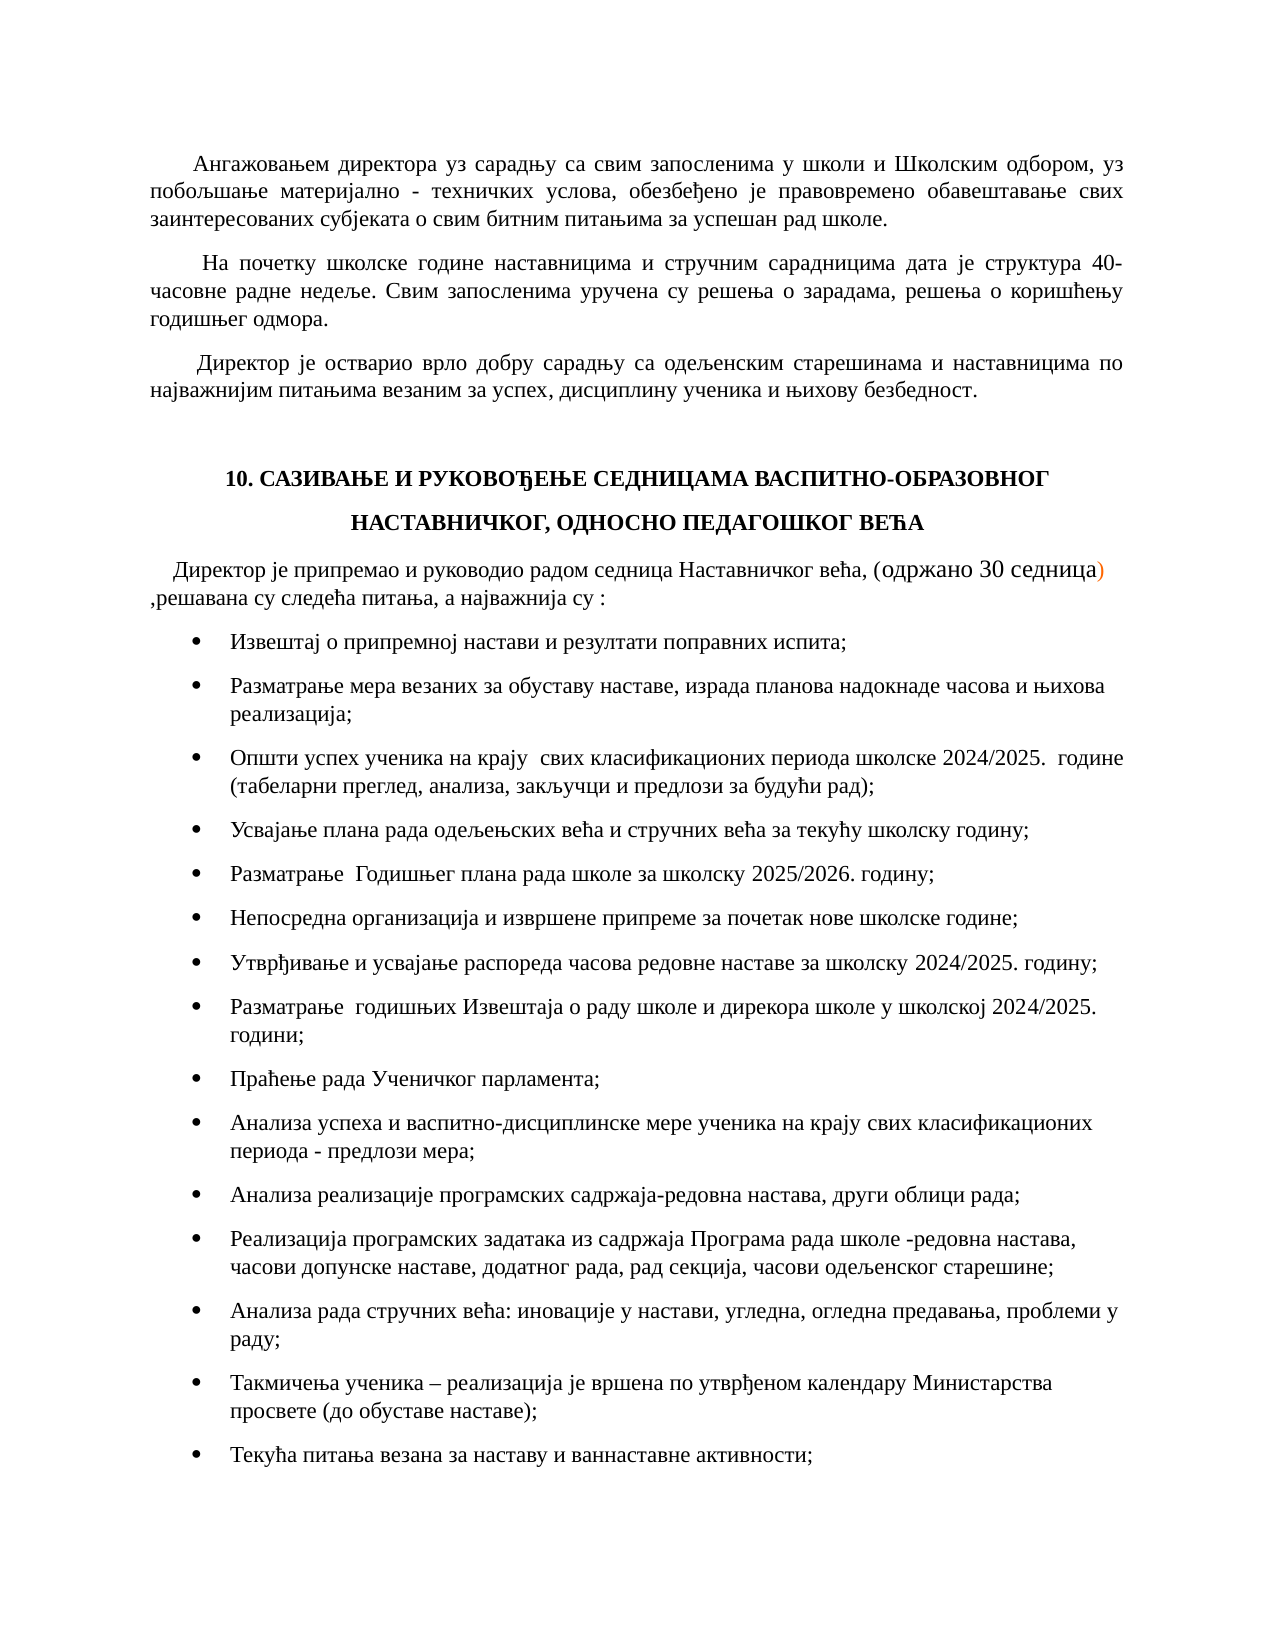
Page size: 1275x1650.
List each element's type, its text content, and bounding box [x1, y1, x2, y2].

text 10. САЗИВАЊЕ И РУКОВОЂЕЊЕ СЕДНИЦАМА ВАСПИТНО-ОБРАЗОВНОГ [150, 465, 1125, 491]
text Ангажовањем директора уз сарадњу са свим запосленима у школи и Школским одбором, уз побољшање материјално - техничких услова, обезбеђено је правовремено обавештавање свих заинтересованих субјеката о свим битним питањима за успешан рад школе. [150, 150, 1125, 232]
list Такмичења ученика – реализација је вршена по утврђеном календару Министарства просвете (до обуставе наставе); [192, 1369, 1125, 1423]
list Усвајање плана рада oдељењских већа и стручних већа за текућу школску годину; [192, 816, 1125, 842]
list Анализа успеха и васпитно-дисциплинске мере ученика на крају свих класификационих периода - предлози мера; [192, 1109, 1125, 1163]
list Анализа реализације програмских садржаја-редовна настава, други облици рада; [192, 1181, 1125, 1207]
list Разматрање мера везаних за обуставу наставе, израда планова надокнаде часова и њихова реализација; [192, 672, 1125, 726]
list Утврђивање и усвајање распореда часова редовне наставе за школску 2024/2025. годину; [192, 949, 1125, 975]
list Непосредна организација и извршене припреме за почетак нове школске године; [192, 904, 1125, 931]
list Разматрање годишњих Извештаја о раду школе и дирекора школе у школској 2024/2025. години; [192, 993, 1125, 1047]
text НАСТАВНИЧКОГ, ОДНОСНО ПЕДАГОШКОГ ВЕЋА [150, 509, 1125, 536]
text На почетку школске године наставницима и стручним сарадницима дата је структура 40-часовне радне недеље. Свим запосленима уручена су решења о зарадама, решења о коришћењу годишњег одмора. [150, 249, 1125, 331]
list Анализа рада стручних већа: иновације у настави, угледна, огледна предавања, проблеми у раду; [192, 1297, 1125, 1351]
list Текућа питања везана за наставу и ваннаставне активности; [192, 1441, 1125, 1467]
list Реализација програмских задатака из садржаја Програма рада школе -редовна настава, часови допунске наставе, додатног рада, рад секција, часови одељенског старешине; [192, 1225, 1125, 1279]
list Општи успех ученика на крају свих класификационих периода школске 2024/2025. године (табеларни преглед, анализа, закључци и предлози за будући рад); [192, 744, 1125, 798]
list Разматрање Годишњег плана рада школе за школску 2025/2026. годину; [192, 860, 1125, 887]
list Праћење рада Ученичког парламента; [192, 1065, 1125, 1091]
text Директор је припремао и руководио радом седница Наставничког већа, (одржано 30 седница) ,решавана су следећа питања, а најважнија су : [150, 554, 1125, 610]
list Извештај о припремној настави и резултати поправних испита; [192, 628, 1125, 654]
text Директор је остварио врло добру сарадњу са одељенским старешинама и наставницима по најважнијим питањима везаним за успех, дисциплину ученика и њихову безбедност. [150, 349, 1125, 403]
